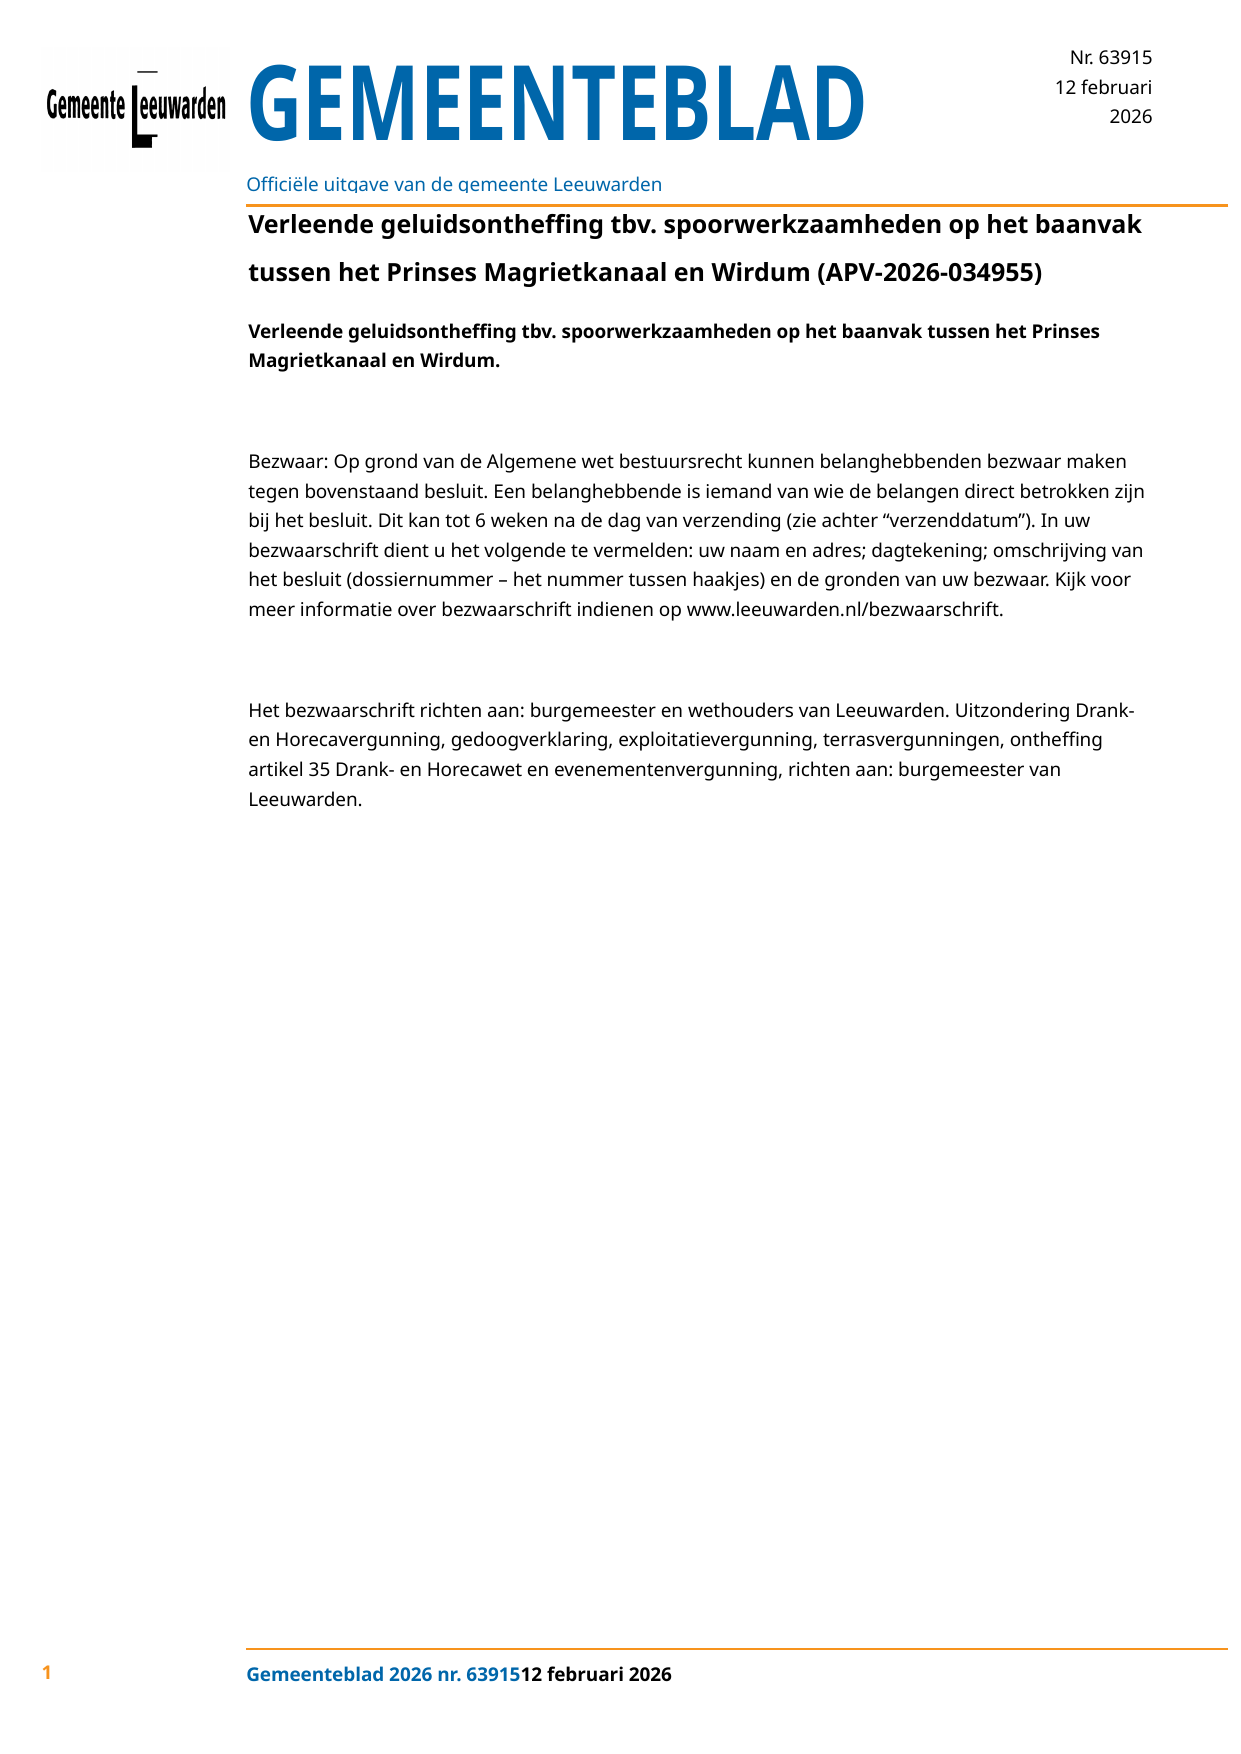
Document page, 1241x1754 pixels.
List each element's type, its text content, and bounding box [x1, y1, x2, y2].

picture [41, 47, 231, 172]
text Verleende geluidsontheffing tbv. spoorwerkzaamheden op het baanvak tussen het Prinses Magrietkanaal en Wirdum. [248, 318, 1152, 373]
text Het bezwaarschrift richten aan: burgemeester en wethouders van Leeuwarden. Uitzondering Drank- en Horecavergunning, gedoogverklaring, exploitatievergunning, terrasvergunningen, ontheffing artikel 35 Drank- en Horecawet en evenementenvergunning, richten aan: burgemeester van Leeuwarden. [248, 697, 1152, 812]
text Verleende geluidsontheffing tbv. spoorwerkzaamheden op het baanvak tussen het Prinses Magrietkanaal en Wirdum (APV-2026-034955) [248, 207, 1152, 288]
text Bezwaar: Op grond van de Algemene wet bestuursrecht kunnen belanghebbenden bezwaar maken tegen bovenstaand besluit. Een belanghebbende is iemand van wie de belangen direct betrokken zijn bij het besluit. Dit kan tot 6 weken na de dag van verzending (zie achter “verzenddatum”). In uw bezwaarschrift dient u het volgende te vermelden: uw naam en adres; dagtekening; omschrijving van het besluit (dossiernummer – het nummer tussen haakjes) en de gronden van uw bezwaar. Kijk voor meer informatie over bezwaarschrift indienen op www.leeuwarden.nl/bezwaarschrift. [248, 448, 1152, 622]
